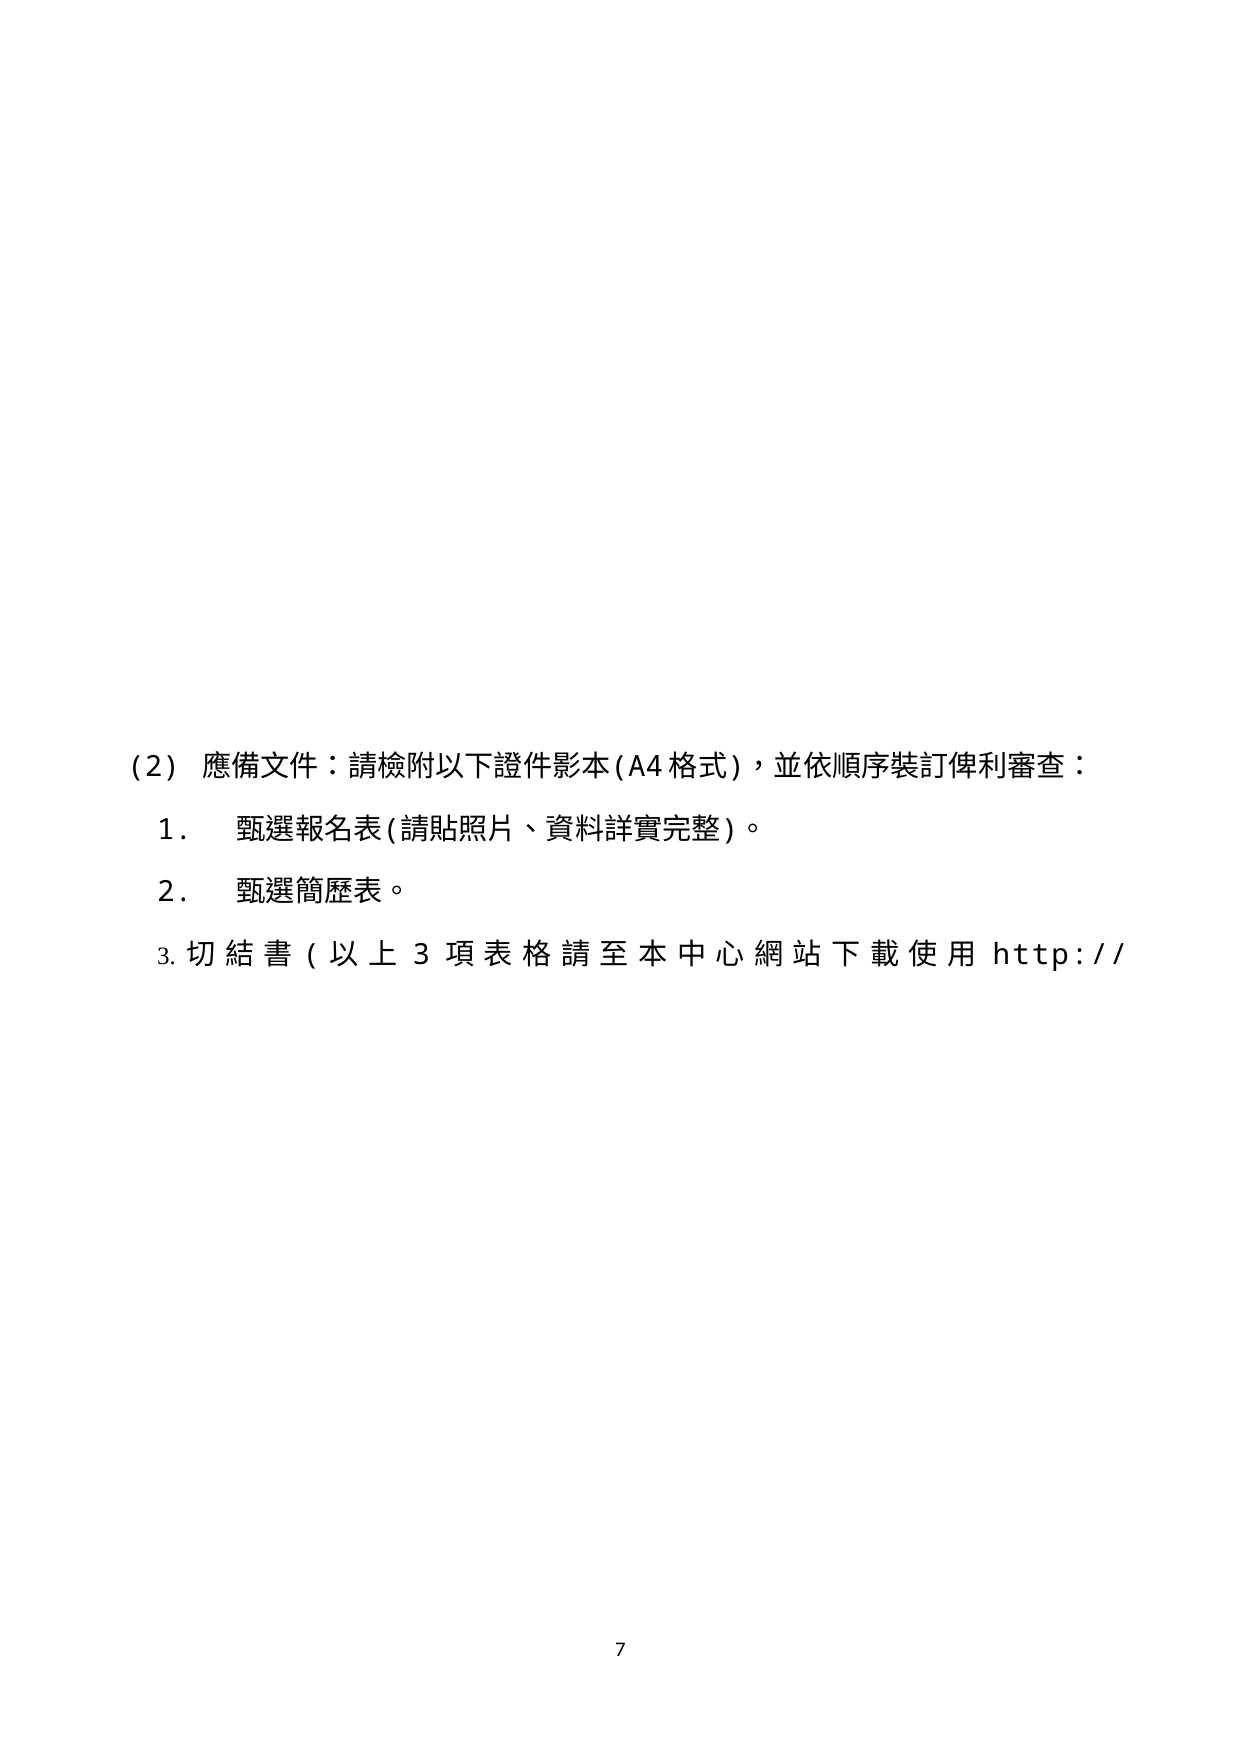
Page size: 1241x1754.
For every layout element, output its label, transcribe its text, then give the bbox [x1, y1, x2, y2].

list 切結書(以上3項表格請至本中心網站下載使用http:// [157, 910, 1128, 972]
list 應備文件：請檢附以下證件影本(A4格式)，並依順序裝訂俾利審查： [127, 722, 1128, 785]
list 甄選報名表(請貼照片、資料詳實完整)。 [157, 785, 1128, 847]
list 甄選簡歷表。 [157, 847, 1128, 910]
